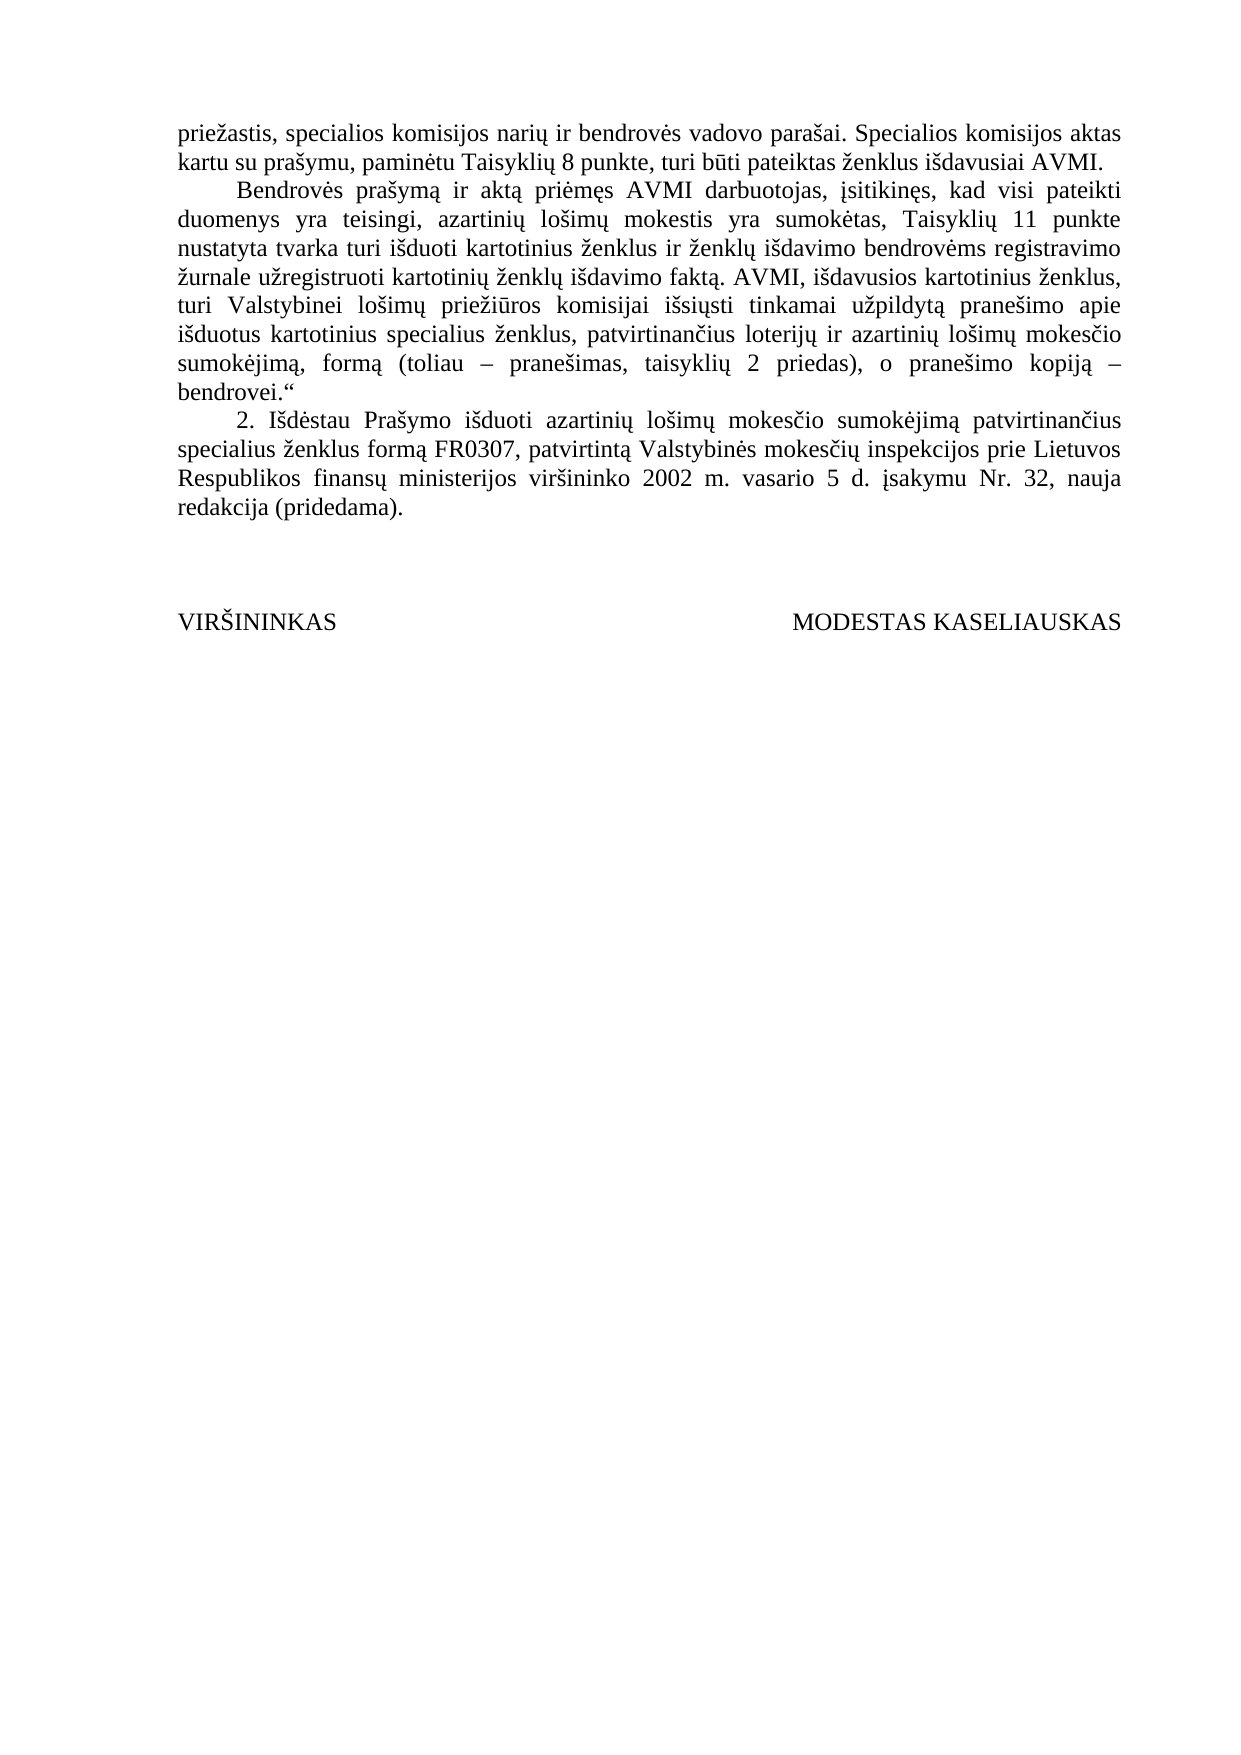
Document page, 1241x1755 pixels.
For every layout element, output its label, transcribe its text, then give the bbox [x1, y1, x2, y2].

text Bendrovės prašymą ir aktą priėmęs AVMI darbuotojas, įsitikinęs, kad visi pateikti duomenys yra teisingi, azartinių lošimų mokestis yra sumokėtas, Taisyklių 11 punkte nustatyta tvarka turi išduoti kartotinius ženklus ir ženklų išdavimo bendrovėms registravimo žurnale užregistruoti kartotinių ženklų išdavimo faktą. AVMI, išdavusios kartotinius ženklus, turi Valstybinei lošimų priežiūros komisijai išsiųsti tinkamai užpildytą pranešimo apie išduotus kartotinius specialius ženklus, patvirtinančius loterijų ir azartinių lošimų mokesčio sumokėjimą, formą (toliau – pranešimas, taisyklių 2 priedas), o pranešimo kopiją – bendrovei.“ [177, 176, 1122, 406]
text VIRŠININKAS MODESTAS KASELIAUSKAS [177, 607, 1122, 636]
text 2. Išdėstau Prašymo išduoti azartinių lošimų mokesčio sumokėjimą patvirtinančius specialius ženklus formą FR0307, patvirtintą Valstybinės mokesčių inspekcijos prie Lietuvos Respublikos finansų ministerijos viršininko 2002 m. vasario 5 d. įsakymu Nr. 32, nauja redakcija (pridedama). [177, 406, 1122, 521]
text priežastis, specialios komisijos narių ir bendrovės vadovo parašai. Specialios komisijos aktas kartu su prašymu, paminėtu Taisyklių 8 punkte, turi būti pateiktas ženklus išdavusiai AVMI. [177, 118, 1122, 176]
